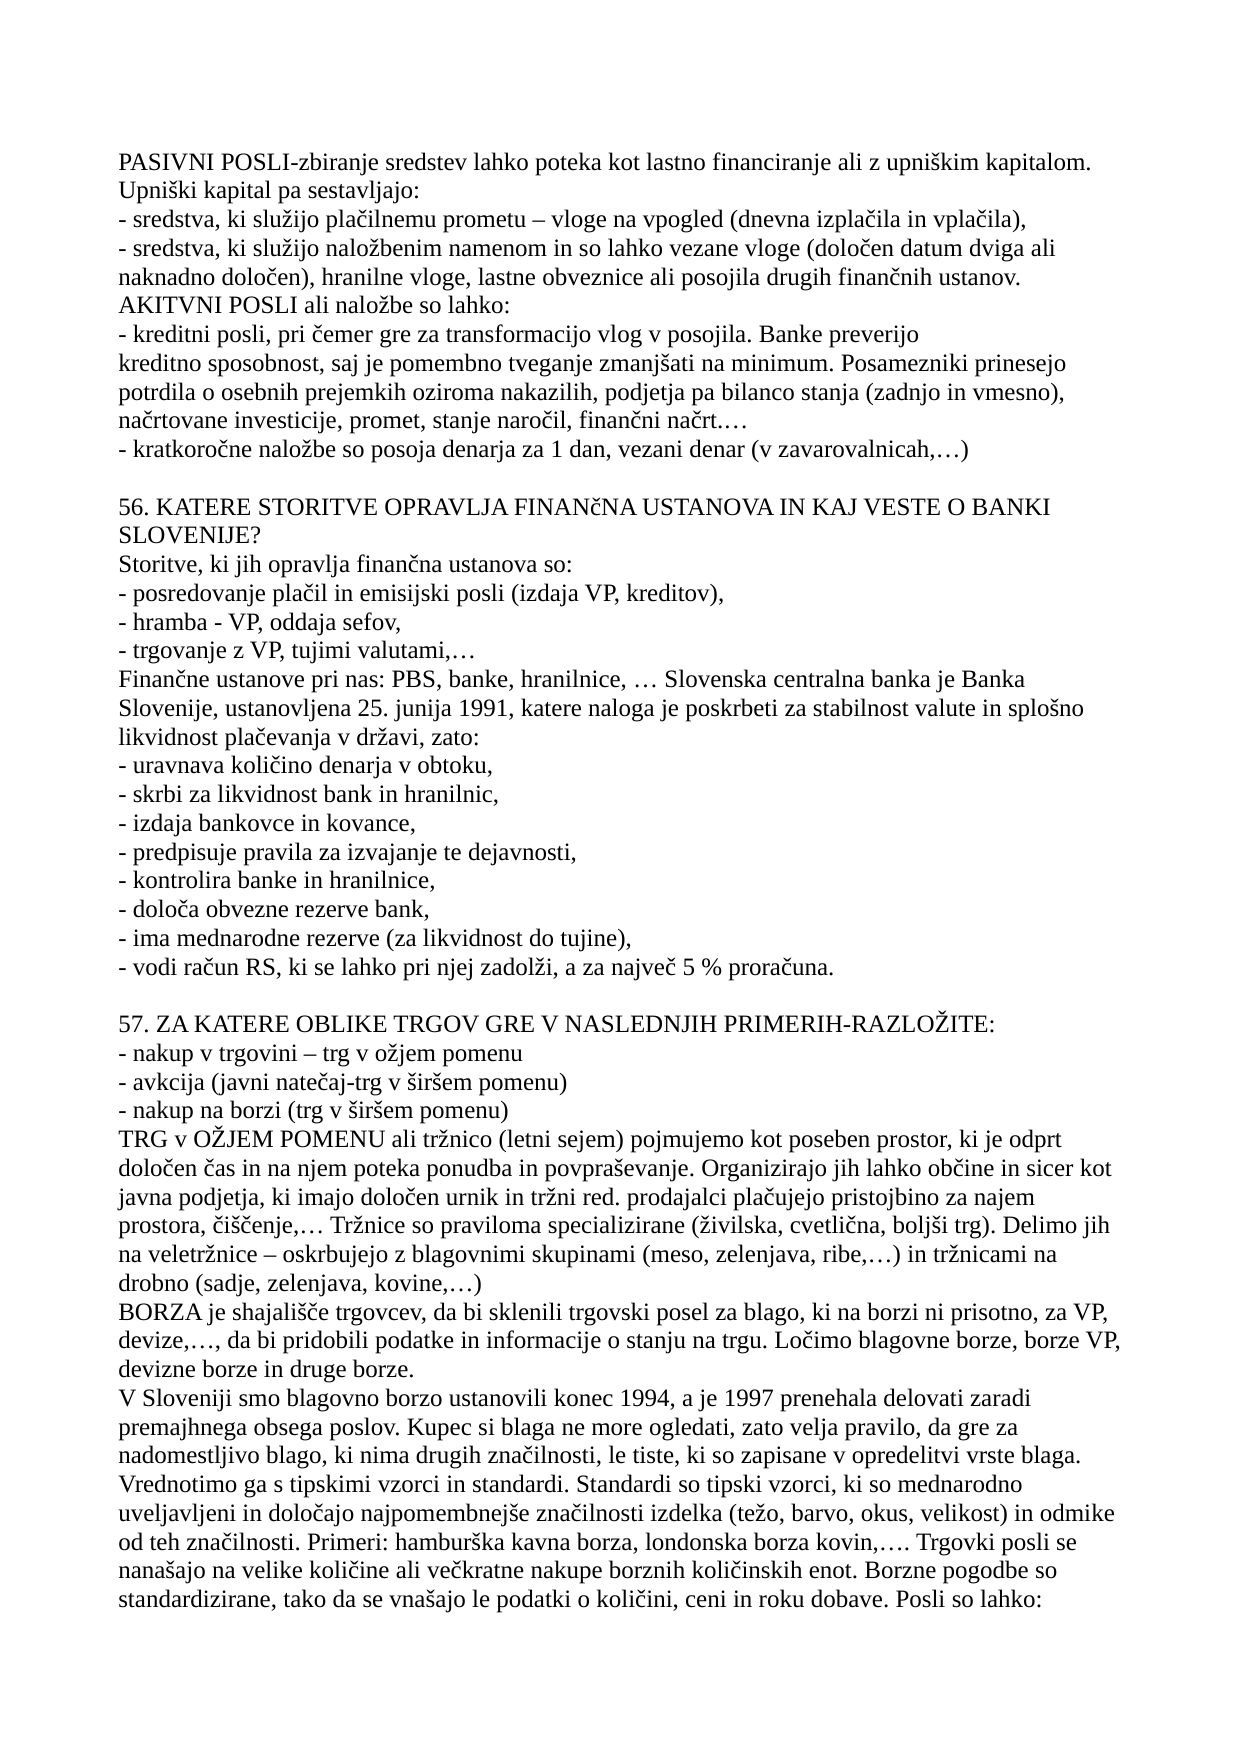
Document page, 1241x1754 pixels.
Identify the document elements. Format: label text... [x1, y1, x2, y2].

text - kontrolira banke in hranilnice, [118, 866, 1122, 894]
text - sredstva, ki služijo naložbenim namenom in so lahko vezane vloge (določen datum dviga ali naknadno določen), hranilne vloge, lastne obveznice ali posojila drugih finančnih ustanov. [118, 233, 1122, 291]
text - kreditni posli, pri čemer gre za transformacijo vlog v posojila. Banke preverijo [118, 319, 1122, 348]
text - izdaja bankovce in kovance, [118, 808, 1122, 837]
text V Sloveniji smo blagovno borzo ustanovili konec 1994, a je 1997 prenehala delovati zaradi premajhnega obsega poslov. Kupec si blaga ne more ogledati, zato velja pravilo, da gre za nadomestljivo blago, ki nima drugih značilnosti, le tiste, ki so zapisane v opredelitvi vrste blaga. Vrednotimo ga s tipskimi vzorci in standardi. Standardi so tipski vzorci, ki so mednarodno uveljavljeni in določajo najpomembnejše značilnosti izdelka (težo, barvo, okus, velikost) in odmike od teh značilnosti. Primeri: hamburška kavna borza, londonska borza kovin,…. Trgovki posli se nanašajo na velike količine ali večkratne nakupe borznih količinskih enot. Borzne pogodbe so standardizirane, tako da se vnašajo le podatki o količini, ceni in roku dobave. Posli so lahko: [118, 1383, 1122, 1613]
text Finančne ustanove pri nas: PBS, banke, hranilnice, … Slovenska centralna banka je Banka Slovenije, ustanovljena 25. junija 1991, katere naloga je poskrbeti za stabilnost valute in splošno likvidnost plačevanja v državi, zato: [118, 664, 1122, 751]
text - nakup v trgovini – trg v ožjem pomenu [118, 1038, 1122, 1067]
text BORZA je shajališče trgovcev, da bi sklenili trgovski posel za blago, ki na borzi ni prisotno, za VP, devize,…, da bi pridobili podatke in informacije o stanju na trgu. Ločimo blagovne borze, borze VP, devizne borze in druge borze. [118, 1297, 1122, 1383]
text - uravnava količino denarja v obtoku, [118, 751, 1122, 779]
text 56. KATERE STORITVE OPRAVLJA FINANčNA USTANOVA IN KAJ VESTE O BANKI SLOVENIJE? [118, 492, 1122, 549]
text - določa obvezne rezerve bank, [118, 894, 1122, 923]
text kreditno sposobnost, saj je pomembno tveganje zmanjšati na minimum. Posamezniki prinesejo potrdila o osebnih prejemkih oziroma nakazilih, podjetja pa bilanco stanja (zadnjo in vmesno), načrtovane investicije, promet, stanje naročil, finančni načrt.… [118, 348, 1122, 434]
text - avkcija (javni natečaj-trg v širšem pomenu) [118, 1067, 1122, 1096]
text - sredstva, ki služijo plačilnemu prometu – vloge na vpogled (dnevna izplačila in vplačila), [118, 204, 1122, 233]
text - ima mednarodne rezerve (za likvidnost do tujine), [118, 923, 1122, 952]
text AKITVNI POSLI ali naložbe so lahko: [118, 291, 1122, 319]
text - hramba - VP, oddaja sefov, [118, 607, 1122, 636]
text - trgovanje z VP, tujimi valutami,… [118, 636, 1122, 664]
text - posredovanje plačil in emisijski posli (izdaja VP, kreditov), [118, 578, 1122, 607]
text - nakup na borzi (trg v širšem pomenu) [118, 1096, 1122, 1124]
text - vodi račun RS, ki se lahko pri njej zadolži, a za največ 5 % proračuna. [118, 952, 1122, 981]
text - predpisuje pravila za izvajanje te dejavnosti, [118, 837, 1122, 866]
text TRG v OŽJEM POMENU ali tržnico (letni sejem) pojmujemo kot poseben prostor, ki je odprt določen čas in na njem poteka ponudba in povpraševanje. Organizirajo jih lahko občine in sicer kot javna podjetja, ki imajo določen urnik in tržni red. prodajalci plačujejo pristojbino za najem prostora, čiščenje,… Tržnice so praviloma specializirane (živilska, cvetlična, boljši trg). Delimo jih na veletržnice – oskrbujejo z blagovnimi skupinami (meso, zelenjava, ribe,…) in tržnicami na drobno (sadje, zelenjava, kovine,…) [118, 1124, 1122, 1297]
text Storitve, ki jih opravlja finančna ustanova so: [118, 549, 1122, 578]
text PASIVNI POSLI-zbiranje sredstev lahko poteka kot lastno financiranje ali z upniškim kapitalom. Upniški kapital pa sestavljajo: [118, 147, 1122, 204]
text 57. ZA KATERE OBLIKE TRGOV GRE V NASLEDNJIH PRIMERIH-RAZLOŽITE: [118, 1009, 1122, 1038]
text - skrbi za likvidnost bank in hranilnic, [118, 779, 1122, 808]
text - kratkoročne naložbe so posoja denarja za 1 dan, vezani denar (v zavarovalnicah,…) [118, 434, 1122, 463]
